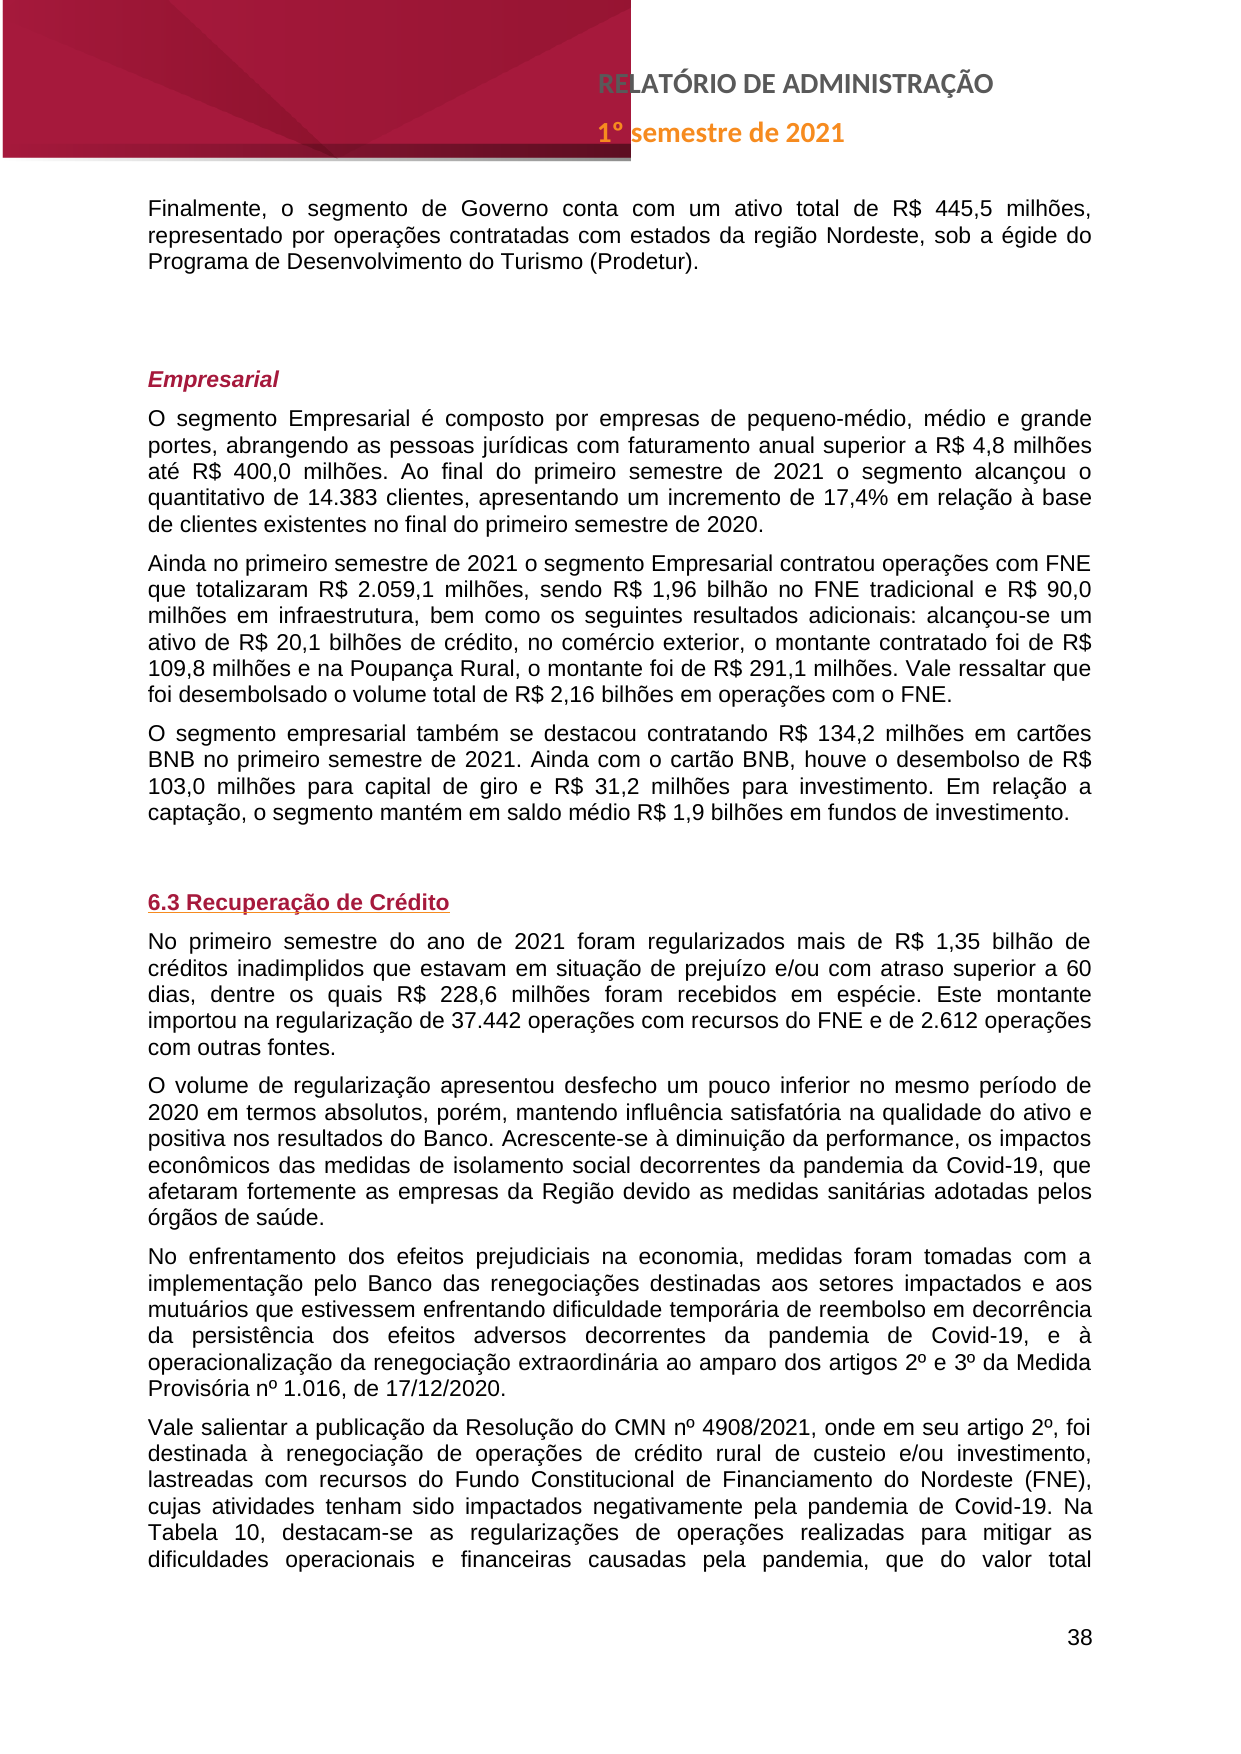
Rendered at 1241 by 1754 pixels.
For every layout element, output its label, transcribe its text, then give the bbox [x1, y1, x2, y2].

text O segmento empresarial também se destacou contratando R$ 134,2 milhões em cartões BNB no primeiro semestre de 2021. Ainda com o cartão BNB, houve o desembolso de R$ 103,0 milhões para capital de giro e R$ 31,2 milhões para investimento. Em relação a captação, o segmento mantém em saldo médio R$ 1,9 bilhões em fundos de investimento. [148, 720, 1092, 826]
text No primeiro semestre do ano de 2021 foram regularizados mais de R$ 1,35 bilhão de créditos inadimplidos que estavam em situação de prejuízo e/ou com atraso superior a 60 dias, dentre os quais R$ 228,6 milhões foram recebidos em espécie. Este montante importou na regularização de 37.442 operações com recursos do FNE e de 2.612 operações com outras fontes. [148, 928, 1092, 1060]
picture [0, 0, 631, 162]
text No enfrentamento dos efeitos prejudiciais na economia, medidas foram tomadas com a implementação pelo Banco das renegociações destinadas aos setores impactados e aos mutuários que estivessem enfrentando dificuldade temporária de reembolso em decorrência da persistência dos efeitos adversos decorrentes da pandemia de Covid-19, e à operacionalização da renegociação extraordinária ao amparo dos artigos 2º e 3º da Medida Provisória nº 1.016, de 17/12/2020. [148, 1243, 1092, 1401]
text Vale salientar a publicação da Resolução do CMN nº 4908/2021, onde em seu artigo 2º, foi destinada à renegociação de operações de crédito rural de custeio e/ou investimento, lastreadas com recursos do Fundo Constitucional de Financiamento do Nordeste (FNE), cujas atividades tenham sido impactados negativamente pela pandemia de Covid-19. Na Tabela 10, destacam-se as regularizações de operações realizadas para mitigar as dificuldades operacionais e financeiras causadas pela pandemia, que do valor total [148, 1414, 1092, 1572]
text Ainda no primeiro semestre de 2021 o segmento Empresarial contratou operações com FNE que totalizaram R$ 2.059,1 milhões, sendo R$ 1,96 bilhão no FNE tradicional e R$ 90,0 milhões em infraestrutura, bem como os seguintes resultados adicionais: alcançou-se um ativo de R$ 20,1 bilhões de crédito, no comércio exterior, o montante contratado foi de R$ 109,8 milhões e na Poupança Rural, o montante foi de R$ 291,1 milhões. Vale ressaltar que foi desembolsado o volume total de R$ 2,16 bilhões em operações com o FNE. [148, 549, 1092, 708]
text O volume de regularização apresentou desfecho um pouco inferior no mesmo período de 2020 em termos absolutos, porém, mantendo influência satisfatória na qualidade do ativo e positiva nos resultados do Banco. Acrescente-se à diminuição da performance, os impactos econômicos das medidas de isolamento social decorrentes da pandemia da Covid-19, que afetaram fortemente as empresas da Região devido as medidas sanitárias adotadas pelos órgãos de saúde. [148, 1072, 1092, 1231]
text O segmento Empresarial é composto por empresas de pequeno-médio, médio e grande portes, abrangendo as pessoas jurídicas com faturamento anual superior a R$ 4,8 milhões até R$ 400,0 milhões. Ao final do primeiro semestre de 2021 o segmento alcançou o quantitativo de 14.383 clientes, apresentando um incremento de 17,4% em relação à base de clientes existentes no final do primeiro semestre de 2020. [148, 405, 1092, 537]
text Empresarial [148, 366, 1092, 393]
subtitle 6.3 Recuperação de Crédito [148, 889, 1092, 916]
text Finalmente, o segmento de Governo conta com um ativo total de R$ 445,5 milhões, representado por operações contratadas com estados da região Nordeste, sob a égide do Programa de Desenvolvimento do Turismo (Prodetur). [148, 195, 1092, 274]
